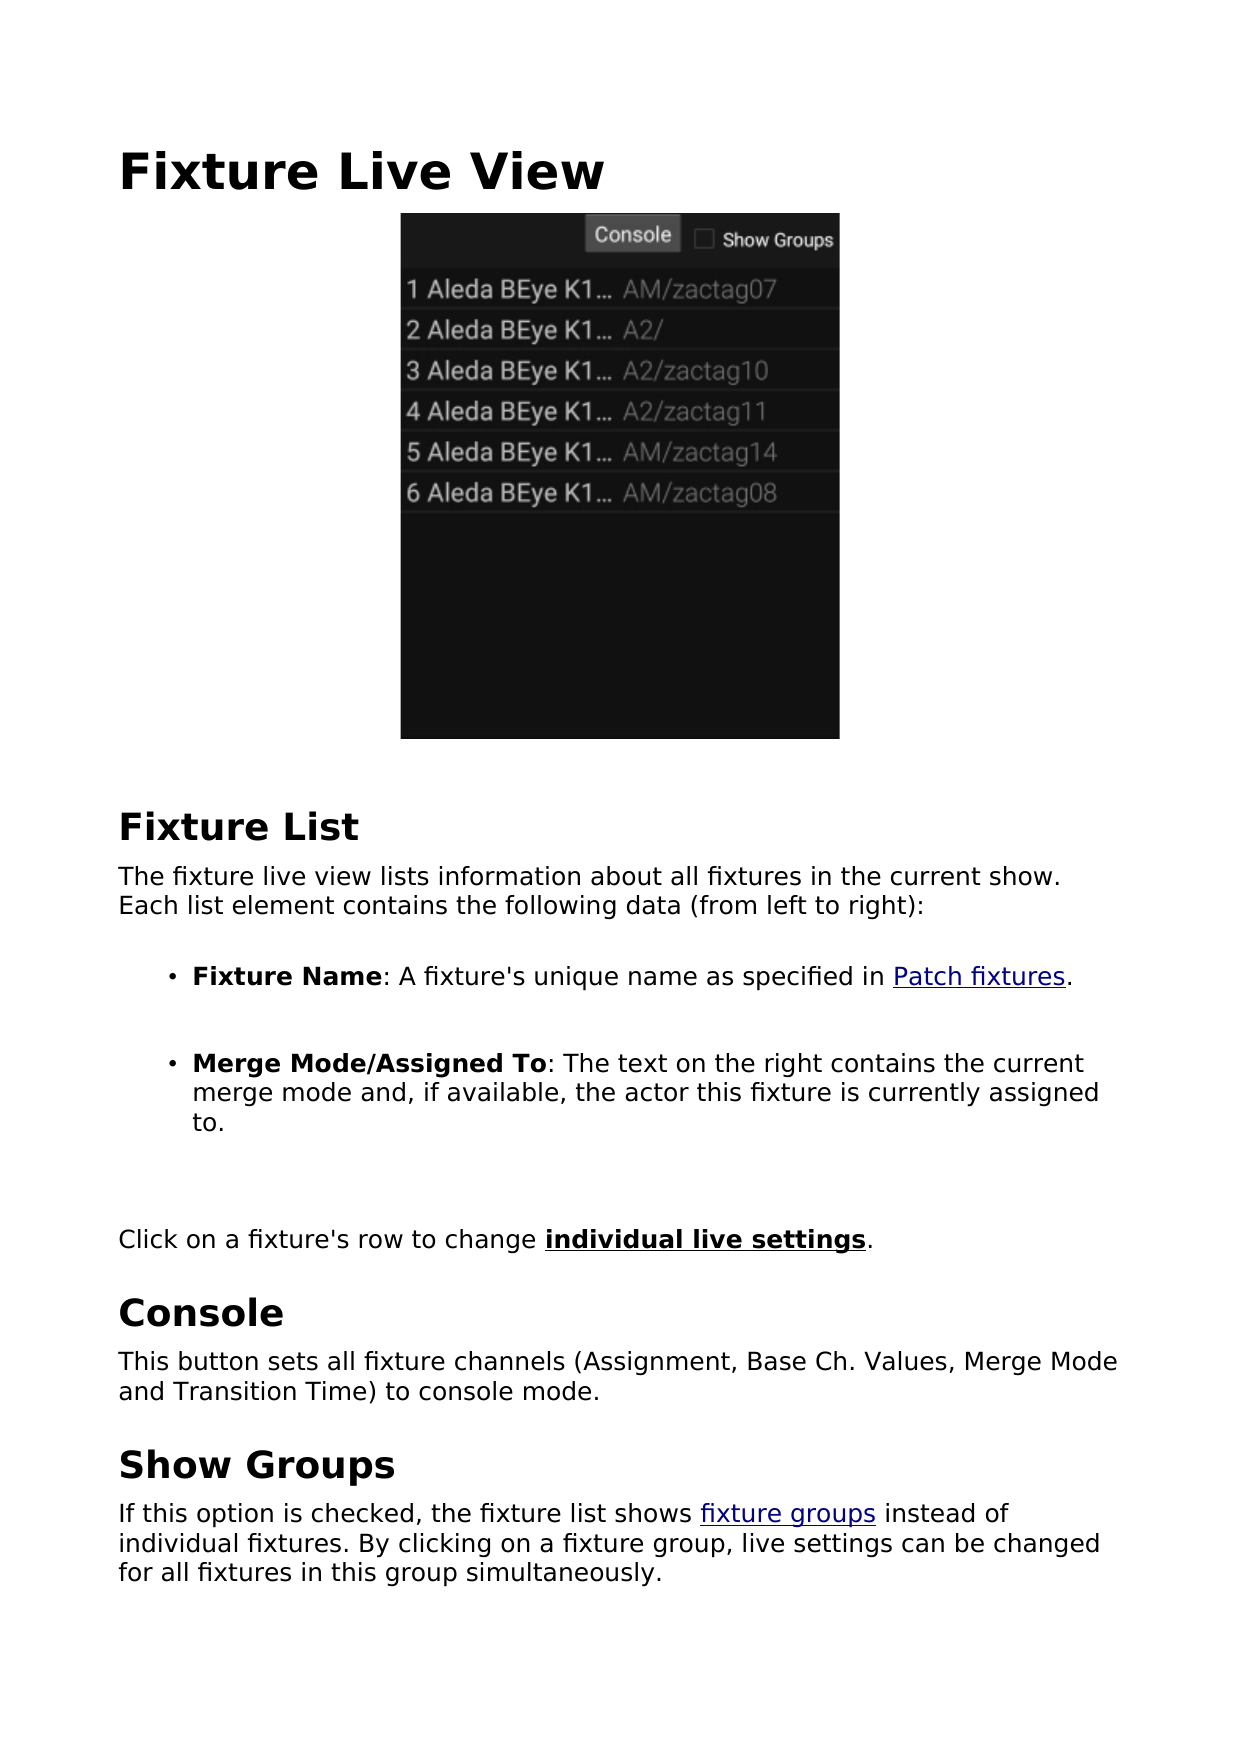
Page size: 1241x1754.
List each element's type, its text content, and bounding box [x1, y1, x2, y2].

subtitle Fixture Live View [118, 143, 1122, 201]
list Fixture Name: A fixture's unique name as specified in Patch fixtures. [177, 962, 1122, 1049]
text This button sets all fixture channels (Assignment, Base Ch. Values, Merge Mode and Transition Time) to console mode. [118, 1348, 1122, 1406]
subtitle Fixture List [118, 806, 1122, 849]
list Merge Mode/Assigned To: The text on the right contains the current merge mode and, if available, the actor this fixture is currently assigned to. [177, 1049, 1122, 1195]
text If this option is checked, the fixture list shows fixture groups instead of individual fixtures. By clicking on a fixture group, live settings can be changed for all fixtures in this group simultaneously. [118, 1499, 1122, 1587]
picture [400, 213, 840, 739]
text Click on a fixture's row to change individual live settings. [118, 1225, 1122, 1254]
subtitle Show Groups [118, 1443, 1122, 1487]
subtitle Console [118, 1291, 1122, 1335]
text The fixture live view lists information about all fixtures in the current show. Each list element contains the following data (from left to right): [118, 862, 1122, 920]
